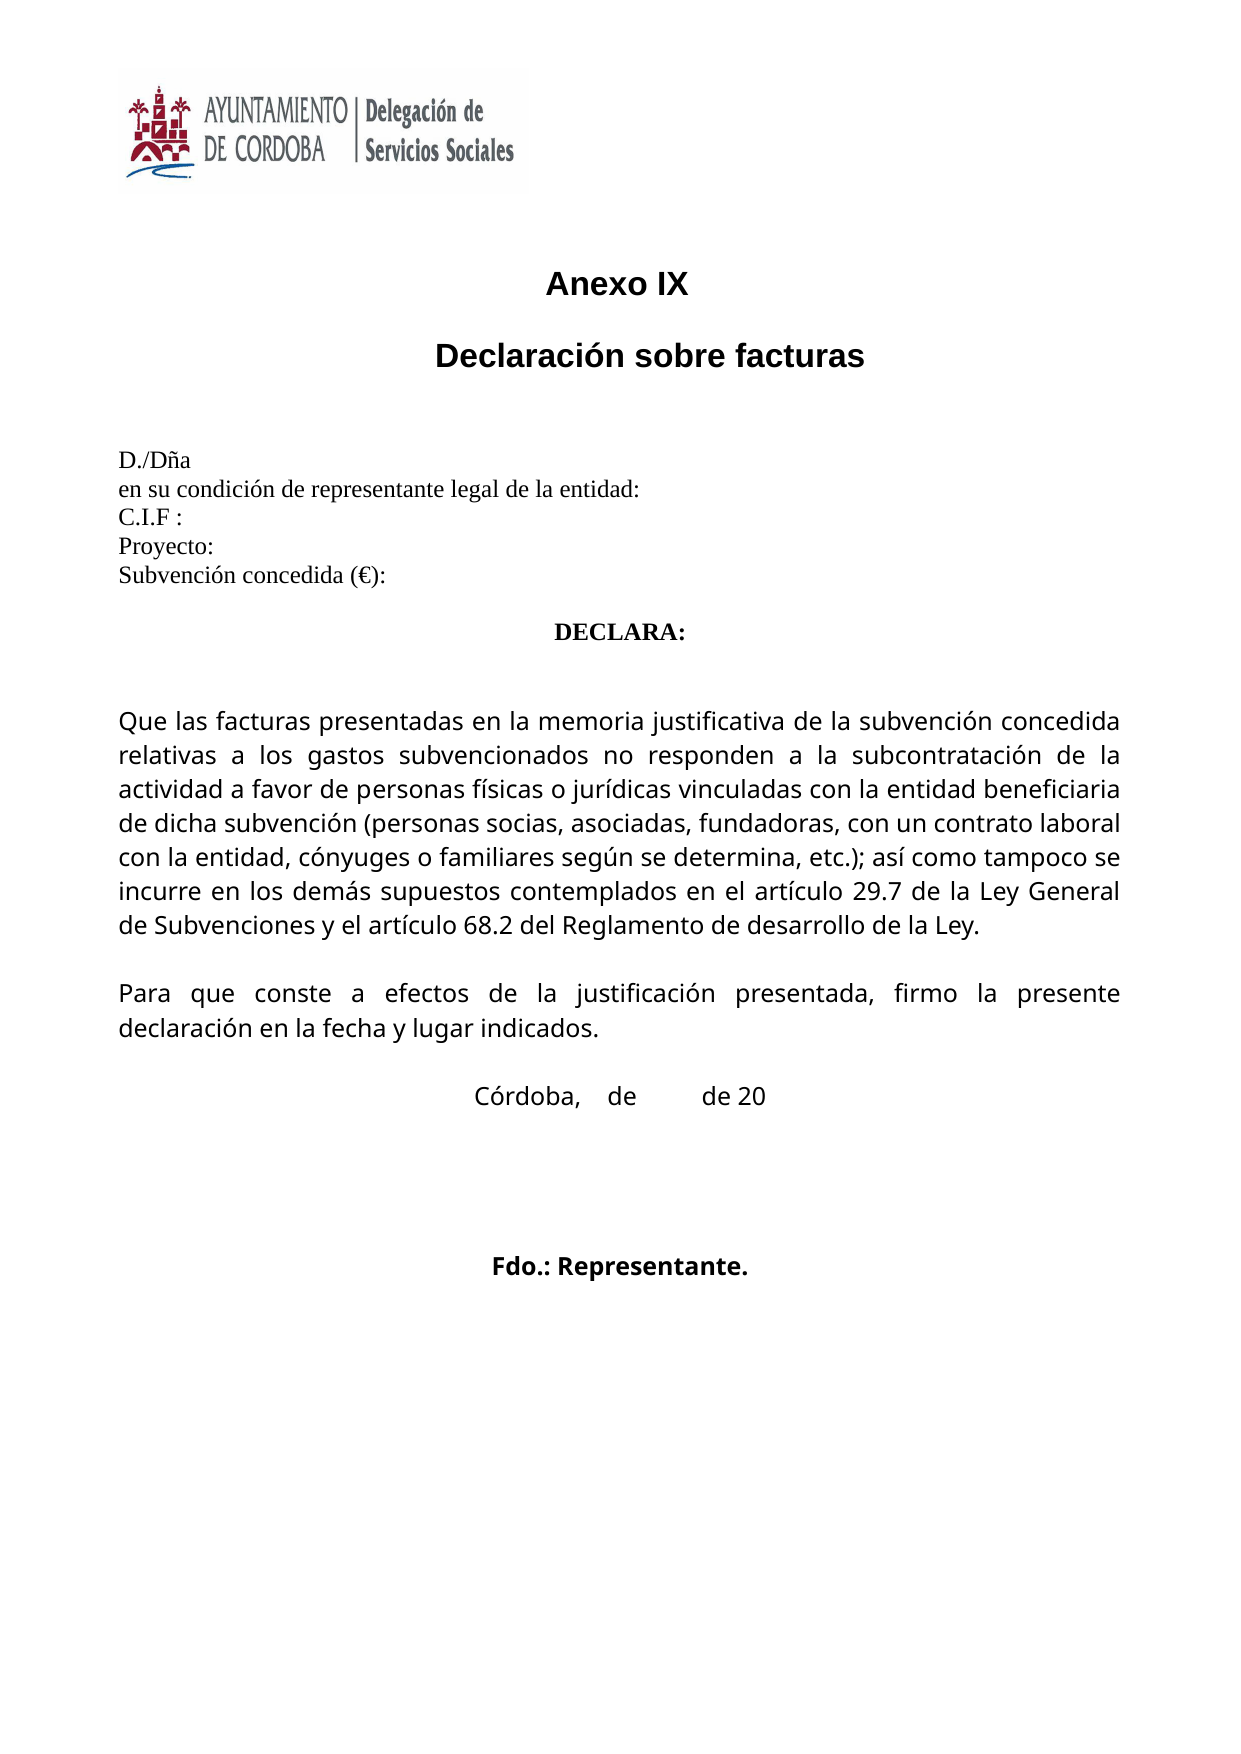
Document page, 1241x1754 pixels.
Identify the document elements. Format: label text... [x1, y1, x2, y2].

text Subvención concedida (€): [118, 560, 1122, 589]
text Córdoba, de de 20 [118, 1078, 1122, 1112]
subtitle Anexo IX [118, 264, 1122, 303]
text Fdo.: Representante. [118, 1249, 1122, 1283]
text C.I.F : [118, 502, 1122, 531]
text Proyecto: [118, 531, 1122, 560]
subtitle Declaración sobre facturas [118, 336, 1122, 375]
text D./Dña [118, 445, 1122, 474]
text DECLARA: [118, 617, 1122, 646]
text en su condición de representante legal de la entidad: [118, 474, 1122, 502]
text Para que conste a efectos de la justificación presentada, firmo la presente declaración en la fecha y lugar indicados. [118, 976, 1122, 1044]
text Que las facturas presentadas en la memoria justificativa de la subvención concedida relativas a los gastos subvencionados no responden a la subcontratación de la actividad a favor de personas físicas o jurídicas vinculadas con la entidad beneficiaria de dicha subvención (personas socias, asociadas, fundadoras, con un contrato laboral con la entidad, cónyuges o familiares según se determina, etc.); así como tampoco se incurre en los demás supuestos contemplados en el artículo 29.7 de la Ley General de Subvenciones y el artículo 68.2 del Reglamento de desarrollo de la Ley. [118, 704, 1122, 942]
